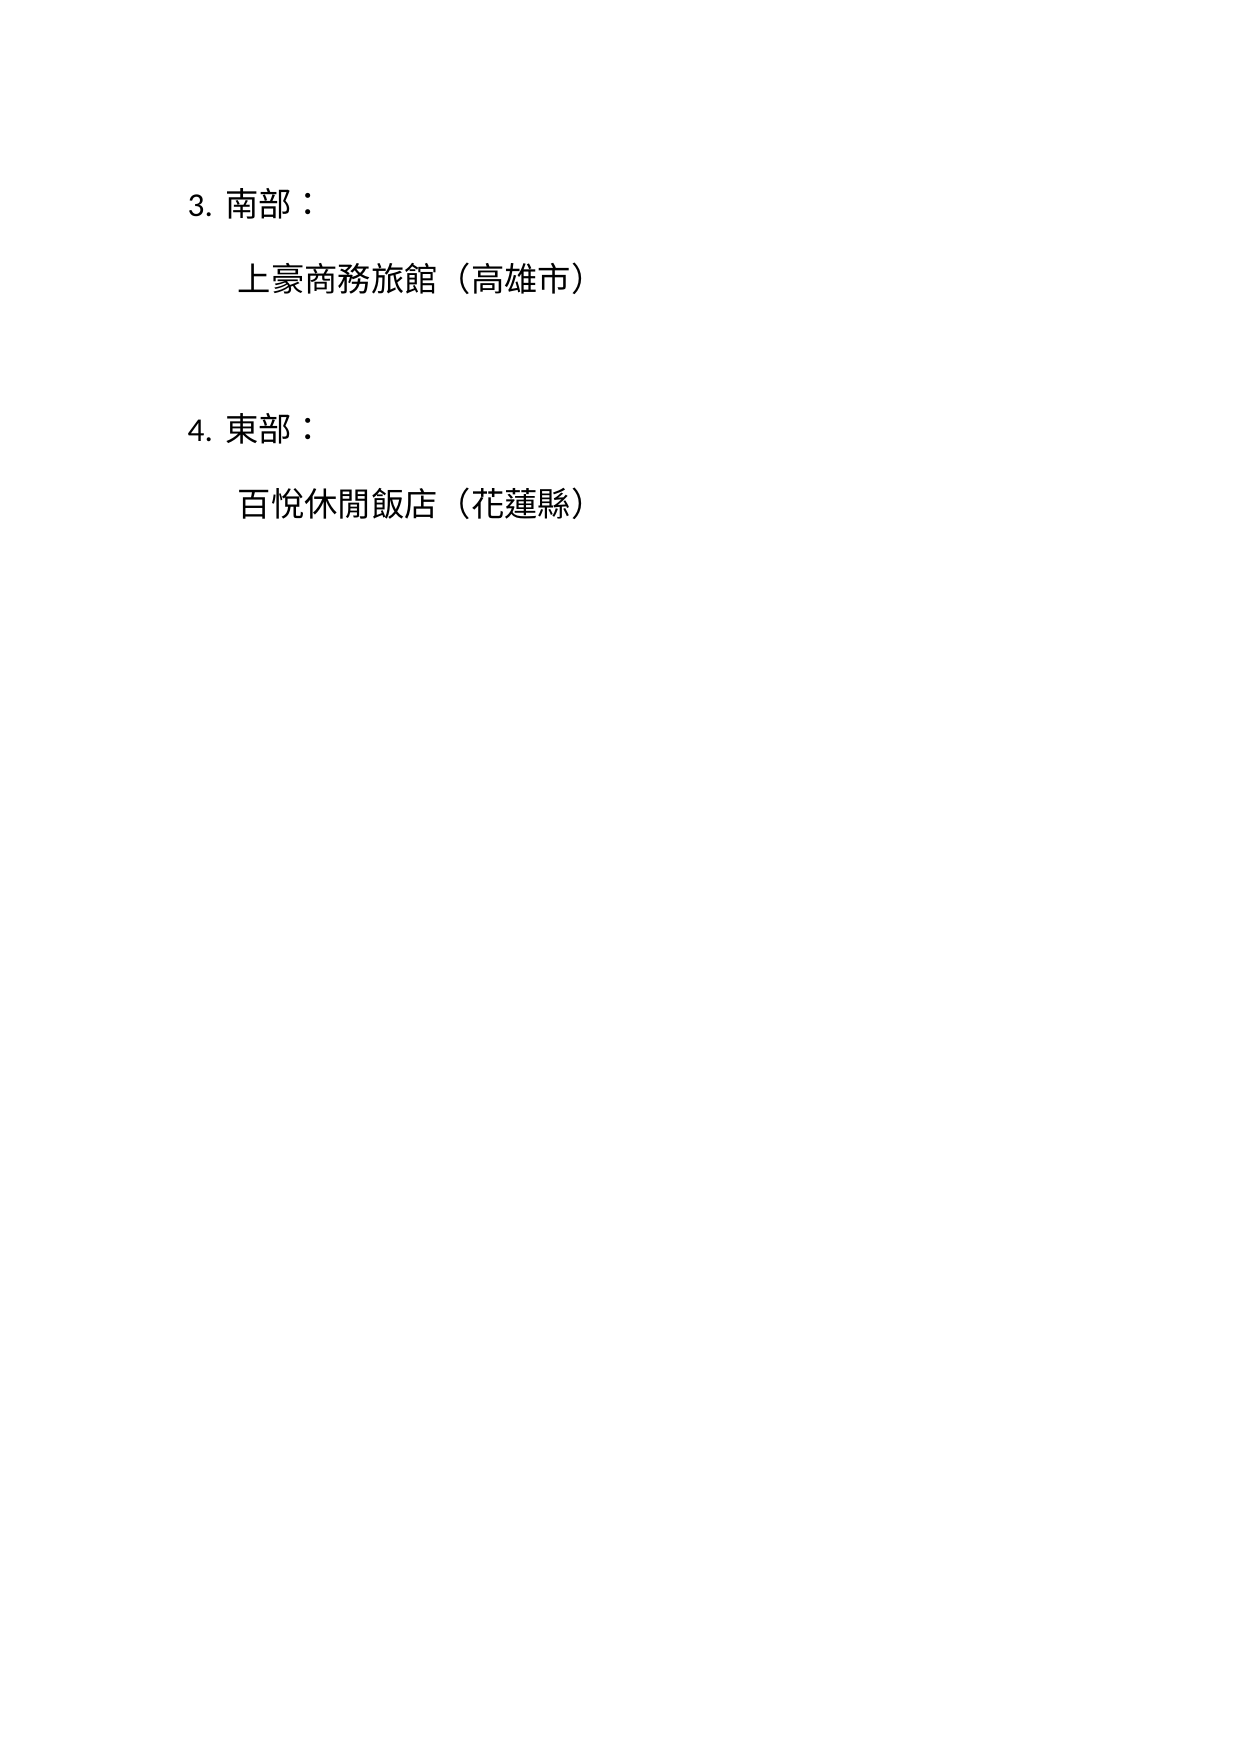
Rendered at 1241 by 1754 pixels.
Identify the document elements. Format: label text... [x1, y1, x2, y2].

list 東部： [187, 389, 1053, 464]
list 南部： [187, 164, 1053, 239]
text 百悅休閒飯店（花蓮縣） [187, 464, 1053, 539]
text 上豪商務旅館（高雄市） [187, 239, 1053, 314]
